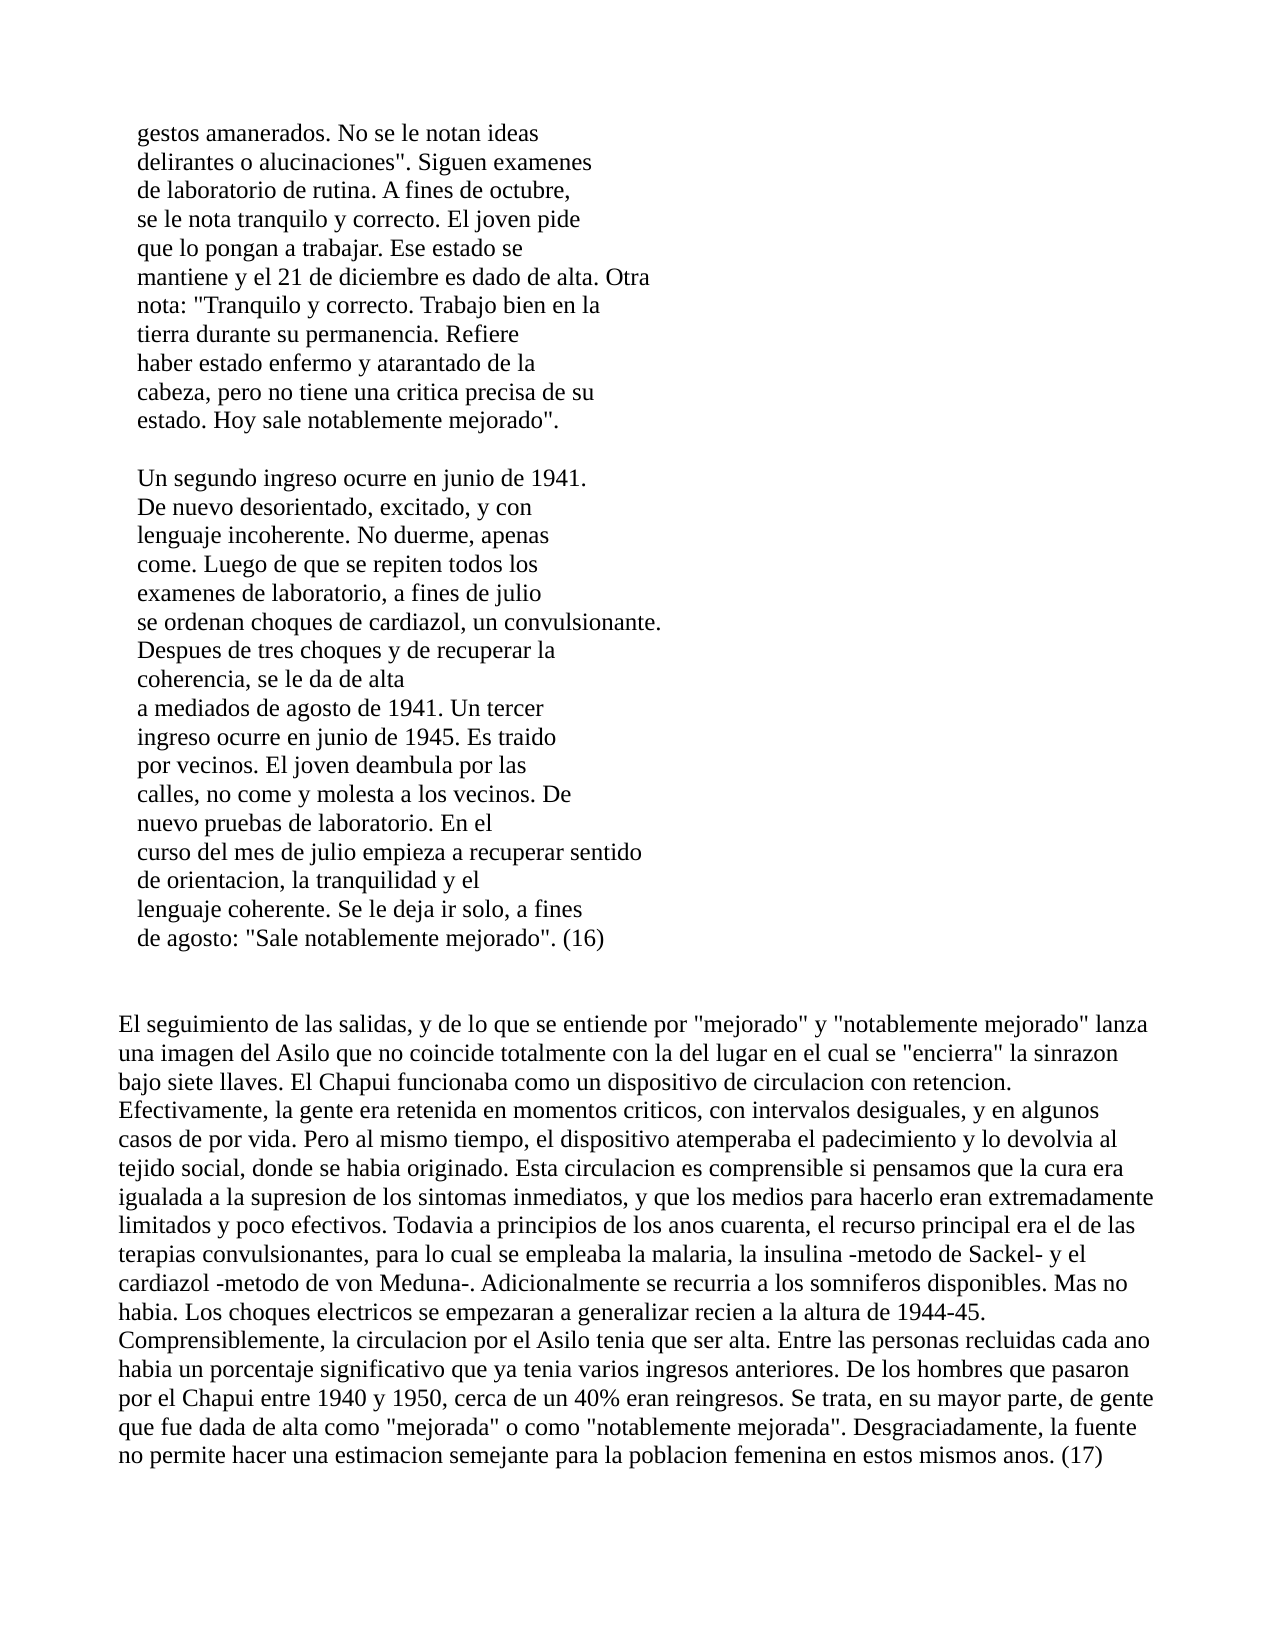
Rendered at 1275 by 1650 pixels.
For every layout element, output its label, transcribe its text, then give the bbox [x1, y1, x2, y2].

text curso del mes de julio empieza a recuperar sentido [118, 837, 1157, 866]
text tierra durante su permanencia. Refiere [118, 319, 1157, 348]
text coherencia, se le da de alta [118, 664, 1157, 693]
text de orientacion, la tranquilidad y el [118, 866, 1157, 894]
text haber estado enfermo y atarantado de la [118, 348, 1157, 377]
text de agosto: "Sale notablemente mejorado". (16) [118, 923, 1157, 952]
text Un segundo ingreso ocurre en junio de 1941. [118, 463, 1157, 492]
text por vecinos. El joven deambula por las [118, 751, 1157, 779]
text nuevo pruebas de laboratorio. En el [118, 808, 1157, 837]
text examenes de laboratorio, a fines de julio [118, 578, 1157, 607]
text come. Luego de que se repiten todos los [118, 549, 1157, 578]
text gestos amanerados. No se le notan ideas [118, 118, 1157, 147]
text lenguaje coherente. Se le deja ir solo, a fines [118, 894, 1157, 923]
text delirantes o alucinaciones". Siguen examenes [118, 147, 1157, 176]
text ingreso ocurre en junio de 1945. Es traido [118, 722, 1157, 751]
text se le nota tranquilo y correcto. El joven pide [118, 204, 1157, 233]
text que lo pongan a trabajar. Ese estado se [118, 233, 1157, 262]
text de laboratorio de rutina. A fines de octubre, [118, 176, 1157, 204]
text calles, no come y molesta a los vecinos. De [118, 779, 1157, 808]
text De nuevo desorientado, excitado, y con [118, 492, 1157, 521]
text lenguaje incoherente. No duerme, apenas [118, 521, 1157, 549]
text cabeza, pero no tiene una critica precisa de su [118, 377, 1157, 406]
text mantiene y el 21 de diciembre es dado de alta. Otra [118, 262, 1157, 291]
text nota: "Tranquilo y correcto. Trabajo bien en la [118, 291, 1157, 319]
text Despues de tres choques y de recuperar la [118, 636, 1157, 664]
text El seguimiento de las salidas, y de lo que se entiende por "mejorado" y "notablemente mejorado" lanza una imagen del Asilo que no coincide totalmente con la del lugar en el cual se "encierra" la sinrazon bajo siete llaves. El Chapui funcionaba como un dispositivo de circulacion con retencion. Efectivamente, la gente era retenida en momentos criticos, con intervalos desiguales, y en algunos casos de por vida. Pero al mismo tiempo, el dispositivo atemperaba el padecimiento y lo devolvia al tejido social, donde se habia originado. Esta circulacion es comprensible si pensamos que la cura era igualada a la supresion de los sintomas inmediatos, y que los medios para hacerlo eran extremadamente limitados y poco efectivos. Todavia a principios de los anos cuarenta, el recurso principal era el de las terapias convulsionantes, para lo cual se empleaba la malaria, la insulina -metodo de Sackel- y el cardiazol -metodo de von Meduna-. Adicionalmente se recurria a los somniferos disponibles. Mas no habia. Los choques electricos se empezaran a generalizar recien a la altura de 1944-45. Comprensiblemente, la circulacion por el Asilo tenia que ser alta. Entre las personas recluidas cada ano habia un porcentaje significativo que ya tenia varios ingresos anteriores. De los hombres que pasaron por el Chapui entre 1940 y 1950, cerca de un 40% eran reingresos. Se trata, en su mayor parte, de gente que fue dada de alta como "mejorada" o como "notablemente mejorada". Desgraciadamente, la fuente no permite hacer una estimacion semejante para la poblacion femenina en estos mismos anos. (17) [118, 1009, 1157, 1469]
text estado. Hoy sale notablemente mejorado". [118, 406, 1157, 434]
text a mediados de agosto de 1941. Un tercer [118, 693, 1157, 722]
text se ordenan choques de cardiazol, un convulsionante. [118, 607, 1157, 636]
